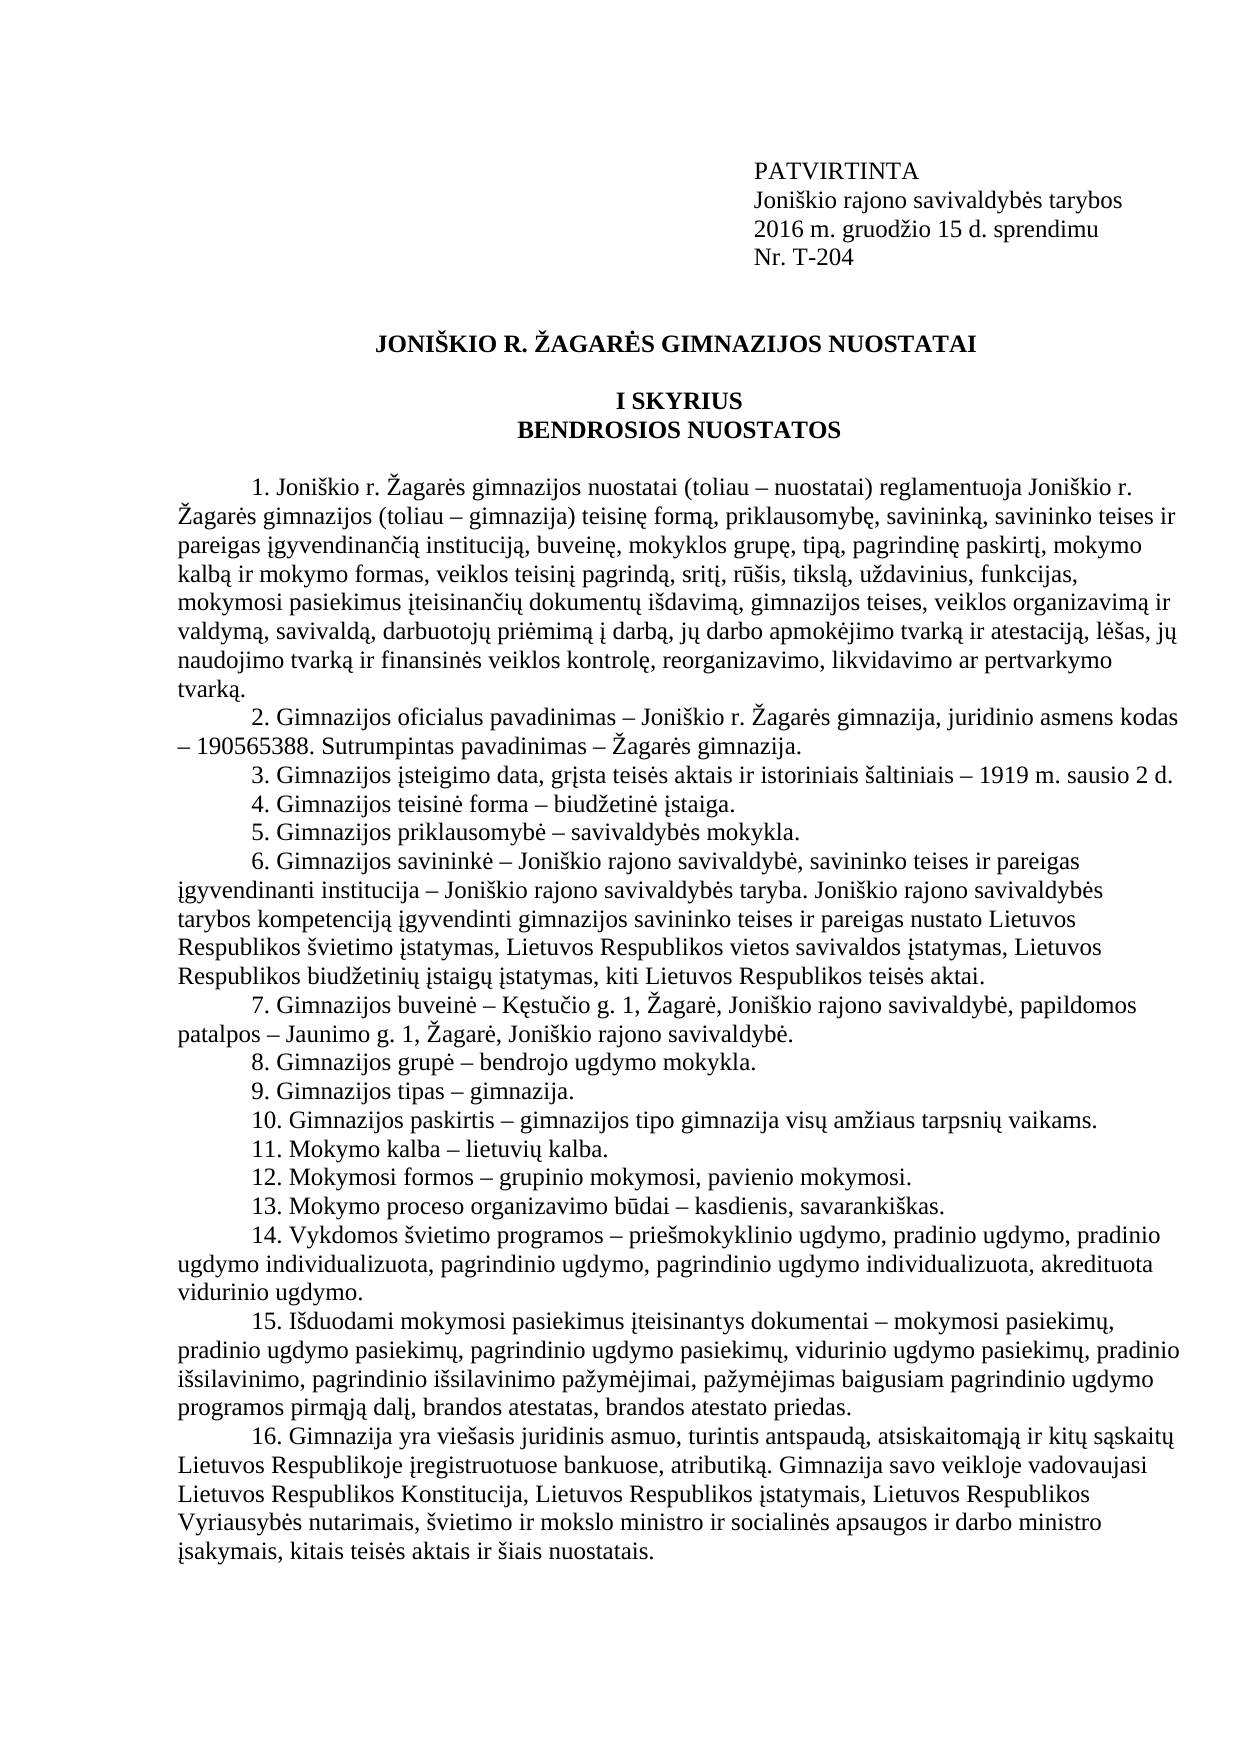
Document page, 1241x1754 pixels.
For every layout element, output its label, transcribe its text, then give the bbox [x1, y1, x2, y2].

text 7. Gimnazijos buveinė – Kęstučio g. 1, Žagarė, Joniškio rajono savivaldybė, papildomos patalpos – Jaunimo g. 1, Žagarė, Joniškio rajono savivaldybė. [177, 990, 1181, 1047]
text 10. Gimnazijos paskirtis – gimnazijos tipo gimnazija visų amžiaus tarpsnių vaikams. [177, 1105, 1181, 1134]
text 9. Gimnazijos tipas – gimnazija. [177, 1076, 1181, 1105]
text 2016 m. gruodžio 15 d. sprendimu [708, 214, 1181, 242]
text 8. Gimnazijos grupė – bendrojo ugdymo mokykla. [177, 1047, 1181, 1076]
text 5. Gimnazijos priklausomybė – savivaldybės mokykla. [177, 817, 1181, 846]
text Joniškio rajono savivaldybės tarybos [633, 185, 1181, 214]
text 4. Gimnazijos teisinė forma – biudžetinė įstaiga. [177, 789, 1181, 817]
text BENDROSIOS NUOSTATOS [177, 415, 1181, 444]
text 15. Išduodami mokymosi pasiekimus įteisinantys dokumentai – mokymosi pasiekimų, pradinio ugdymo pasiekimų, pagrindinio ugdymo pasiekimų, vidurinio ugdymo pasiekimų, pradinio išsilavinimo, pagrindinio išsilavinimo pažymėjimai, pažymėjimas baigusiam pagrindinio ugdymo programos pirmąją dalį, brandos atestatas, brandos atestato priedas. [177, 1306, 1181, 1421]
text 12. Mokymosi formos – grupinio mokymosi, pavienio mokymosi. [177, 1162, 1181, 1191]
text 2. Gimnazijos oficialus pavadinimas – Joniškio r. Žagarės gimnazija, juridinio asmens kodas – 190565388. Sutrumpintas pavadinimas – Žagarės gimnazija. [177, 702, 1181, 760]
text 6. Gimnazijos savininkė – Joniškio rajono savivaldybė, savininko teises ir pareigas įgyvendinanti institucija – Joniškio rajono savivaldybės taryba. Joniškio rajono savivaldybės tarybos kompetenciją įgyvendinti gimnazijos savininko teises ir pareigas nustato Lietuvos Respublikos švietimo įstatymas, Lietuvos Respublikos vietos savivaldos įstatymas, Lietuvos Respublikos biudžetinių įstaigų įstatymas, kiti Lietuvos Respublikos teisės aktai. [177, 846, 1181, 990]
text 16. Gimnazija yra viešasis juridinis asmuo, turintis antspaudą, atsiskaitomąją ir kitų sąskaitų Lietuvos Respublikoje įregistruotuose bankuose, atributiką. Gimnazija savo veikloje vadovaujasi Lietuvos Respublikos Konstitucija, Lietuvos Respublikos įstatymais, Lietuvos Respublikos Vyriausybės nutarimais, švietimo ir mokslo ministro ir socialinės apsaugos ir darbo ministro įsakymais, kitais teisės aktais ir šiais nuostatais. [177, 1421, 1181, 1565]
text 1. Joniškio r. Žagarės gimnazijos nuostatai (toliau – nuostatai) reglamentuoja Joniškio r. Žagarės gimnazijos (toliau – gimnazija) teisinę formą, priklausomybę, savininką, savininko teises ir pareigas įgyvendinančią instituciją, buveinę, mokyklos grupę, tipą, pagrindinę paskirtį, mokymo kalbą ir mokymo formas, veiklos teisinį pagrindą, sritį, rūšis, tikslą, uždavinius, funkcijas, mokymosi pasiekimus įteisinančių dokumentų išdavimą, gimnazijos teises, veiklos organizavimą ir valdymą, savivaldą, darbuotojų priėmimą į darbą, jų darbo apmokėjimo tvarką ir atestaciją, lėšas, jų naudojimo tvarką ir finansinės veiklos kontrolę, reorganizavimo, likvidavimo ar pertvarkymo tvarką. [177, 472, 1181, 702]
text I SKYRIUS [177, 386, 1181, 415]
text 14. Vykdomos švietimo programos – priešmokyklinio ugdymo, pradinio ugdymo, pradinio ugdymo individualizuota, pagrindinio ugdymo, pagrindinio ugdymo individualizuota, akredituota vidurinio ugdymo. [177, 1220, 1181, 1306]
text PATVIRTINTA [708, 156, 1181, 185]
text 11. Mokymo kalba – lietuvių kalba. [177, 1134, 1181, 1162]
text 13. Mokymo proceso organizavimo būdai – kasdienis, savarankiškas. [177, 1191, 1181, 1220]
text JONIŠKIO R. ŽAGARĖS GIMNAZIJOS NUOSTATAI [177, 329, 1181, 357]
text Nr. T-204 [708, 242, 1181, 271]
text 3. Gimnazijos įsteigimo data, grįsta teisės aktais ir istoriniais šaltiniais – 1919 m. sausio 2 d. [177, 760, 1181, 789]
